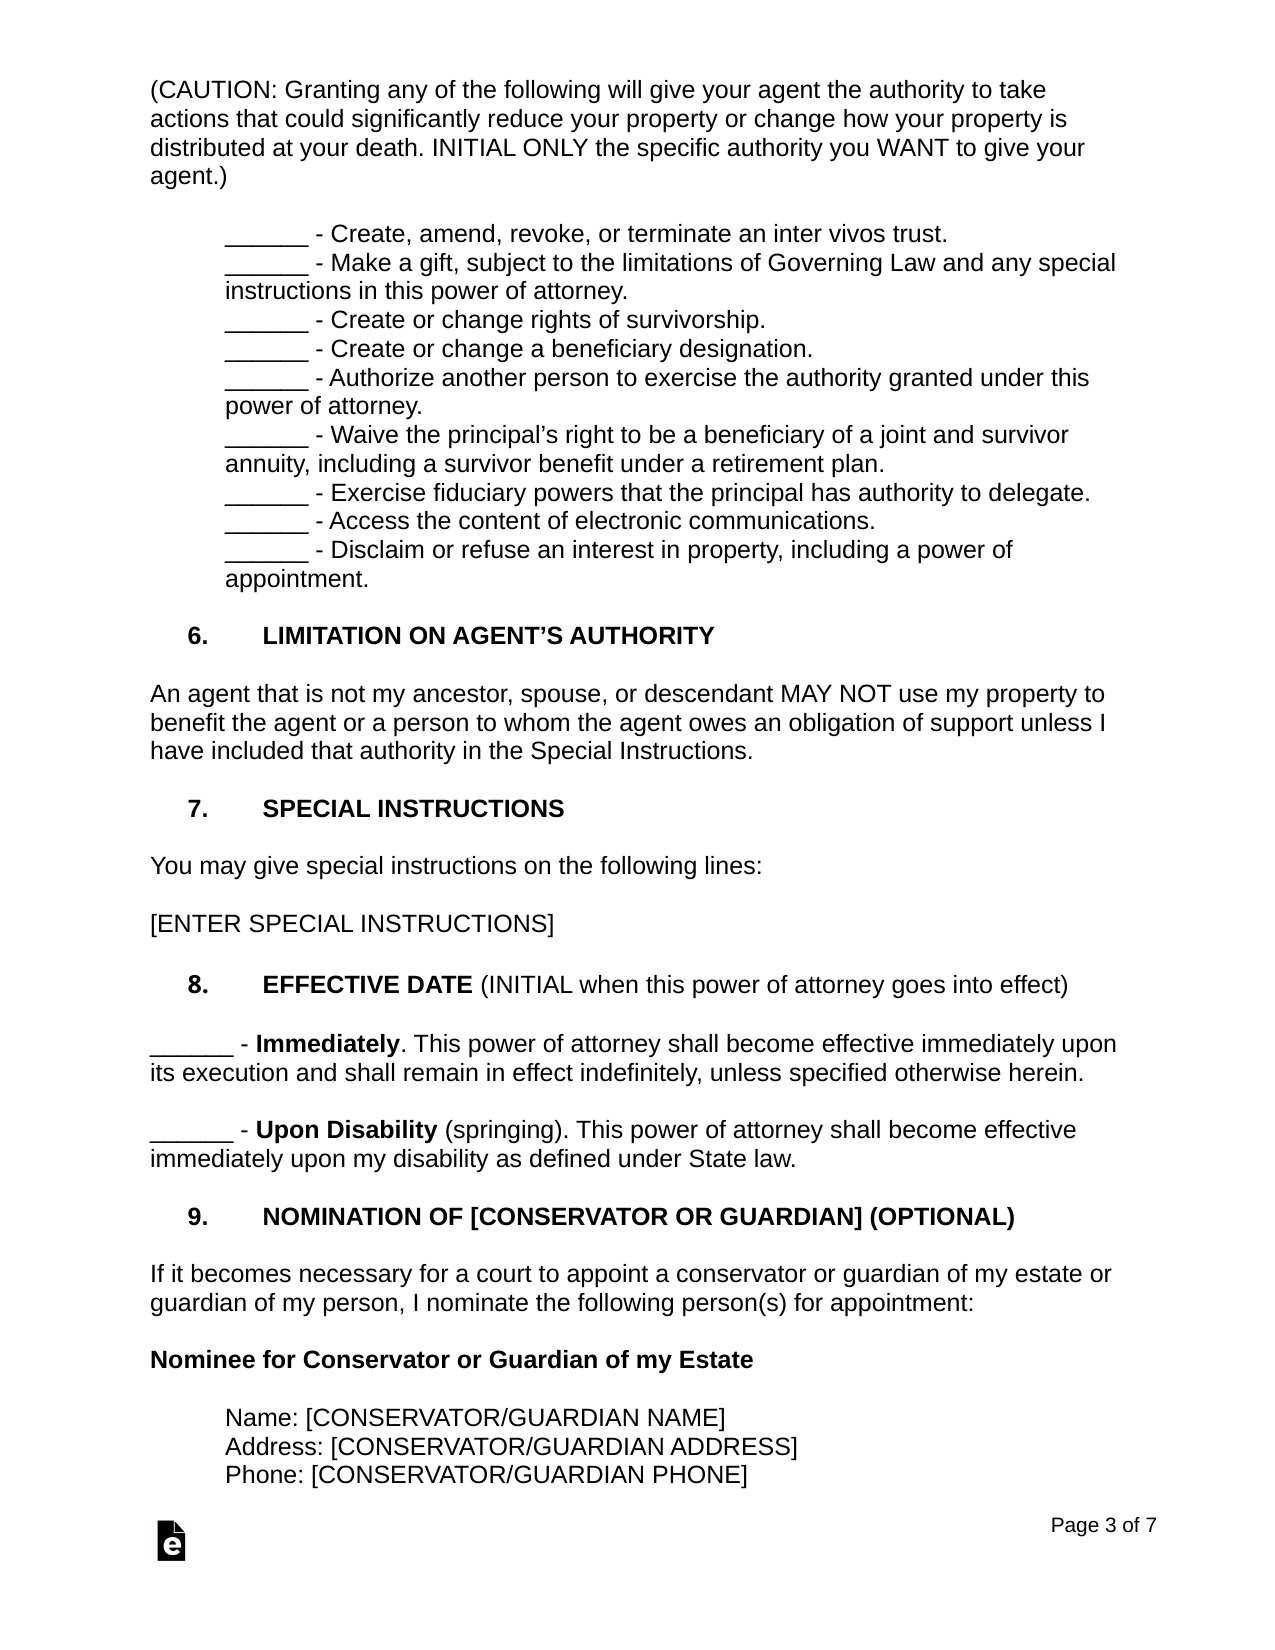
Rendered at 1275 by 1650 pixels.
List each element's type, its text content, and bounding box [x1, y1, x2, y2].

list NOMINATION OF [CONSERVATOR OR GUARDIAN] (OPTIONAL) [187, 1202, 1125, 1230]
text (CAUTION: Granting any of the following will give your agent the authority to take actions that could significantly reduce your property or change how your property is distributed at your death. INITIAL ONLY the specific authority you WANT to give your agent.) [150, 75, 1125, 190]
text Address: [CONSERVATOR/GUARDIAN ADDRESS] [225, 1432, 1125, 1460]
text ______ - Upon Disability (springing). This power of attorney shall become effective immediately upon my disability as defined under State law. [150, 1115, 1125, 1173]
text ______ - Create, amend, revoke, or terminate an inter vivos trust. [225, 219, 1125, 247]
text ______ - Access the content of electronic communications. [225, 506, 1125, 535]
text ______ - Waive the principal’s right to be a beneficiary of a joint and survivor annuity, including a survivor benefit under a retirement plan. [225, 420, 1125, 477]
text [ENTER SPECIAL INSTRUCTIONS] [150, 909, 1125, 937]
text You may give special instructions on the following lines: [150, 851, 1125, 880]
list EFFECTIVE DATE (INITIAL when this power of attorney goes into effect) [187, 966, 1125, 1000]
text ______ - Authorize another person to exercise the authority granted under this power of attorney. [225, 362, 1125, 420]
text ______ - Disclaim or refuse an interest in property, including a power of appointment. [225, 535, 1125, 592]
text ______ - Immediately. This power of attorney shall become effective immediately upon its execution and shall remain in effect indefinitely, unless specified otherwise herein. [150, 1029, 1125, 1087]
text ______ - Create or change rights of survivorship. [225, 305, 1125, 334]
text ______ - Exercise fiduciary powers that the principal has authority to delegate. [225, 477, 1125, 506]
text If it becomes necessary for a court to appoint a conservator or guardian of my estate or guardian of my person, I nominate the following person(s) for appointment: [150, 1259, 1125, 1317]
text ______ - Make a gift, subject to the limitations of Governing Law and any special instructions in this power of attorney. [225, 247, 1125, 305]
list LIMITATION ON AGENT’S AUTHORITY [187, 621, 1125, 650]
text Nominee for Conservator or Guardian of my Estate [150, 1345, 1125, 1374]
text An agent that is not my ancestor, spouse, or descendant MAY NOT use my property to benefit the agent or a person to whom the agent owes an obligation of support unless I have included that authority in the Special Instructions. [150, 679, 1125, 765]
text Phone: [CONSERVATOR/GUARDIAN PHONE] [225, 1460, 1125, 1489]
text ______ - Create or change a beneficiary designation. [225, 334, 1125, 362]
text Name: [CONSERVATOR/GUARDIAN NAME] [225, 1403, 1125, 1432]
list SPECIAL INSTRUCTIONS [187, 794, 1125, 822]
